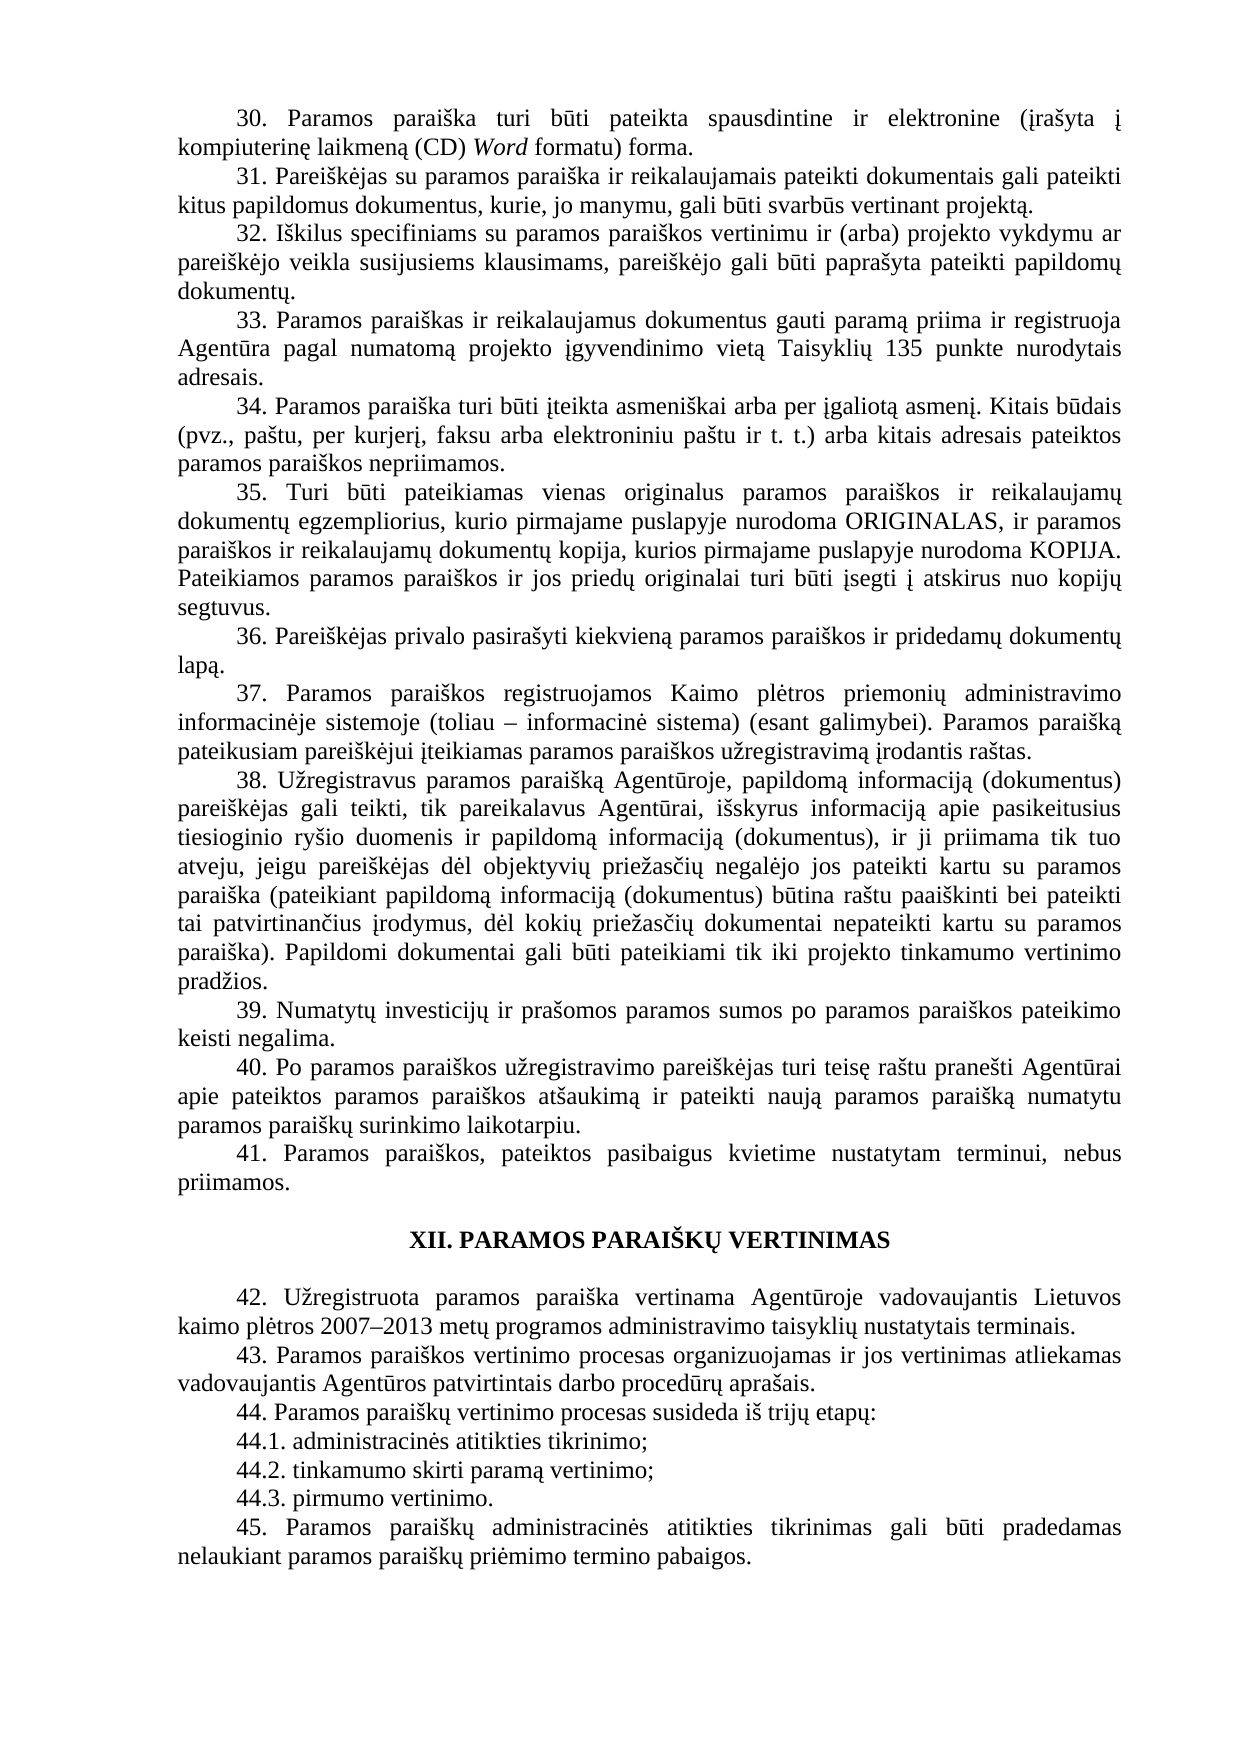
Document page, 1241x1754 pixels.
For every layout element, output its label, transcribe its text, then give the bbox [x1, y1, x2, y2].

text 44.1. administracinės atitikties tikrinimo; [177, 1426, 1122, 1455]
text 44.2. tinkamumo skirti paramą vertinimo; [177, 1455, 1122, 1483]
text 38. Užregistravus paramos paraišką Agentūroje, papildomą informaciją (dokumentus) pareiškėjas gali teikti, tik pareikalavus Agentūrai, išskyrus informaciją apie pasikeitusius tiesioginio ryšio duomenis ir papildomą informaciją (dokumentus), ir ji priimama tik tuo atveju, jeigu pareiškėjas dėl objektyvių priežasčių negalėjo jos pateikti kartu su paramos paraiška (pateikiant papildomą informaciją (dokumentus) būtina raštu paaiškinti bei pateikti tai patvirtinančius įrodymus, dėl kokių priežasčių dokumentai nepateikti kartu su paramos paraiška). Papildomi dokumentai gali būti pateikiami tik iki projekto tinkamumo vertinimo pradžios. [177, 765, 1122, 995]
text 35. Turi būti pateikiamas vienas originalus paramos paraiškos ir reikalaujamų dokumentų egzempliorius, kurio pirmajame puslapyje nurodoma ORIGINALAS, ir paramos paraiškos ir reikalaujamų dokumentų kopija, kurios pirmajame puslapyje nurodoma KOPIJA. Pateikiamos paramos paraiškos ir jos priedų originalai turi būti įsegti į atskirus nuo kopijų segtuvus. [177, 477, 1122, 621]
text 33. Paramos paraiškas ir reikalaujamus dokumentus gauti paramą priima ir registruoja Agentūra pagal numatomą projekto įgyvendinimo vietą Taisyklių 135 punkte nurodytais adresais. [177, 305, 1122, 391]
text 32. Iškilus specifiniams su paramos paraiškos vertinimu ir (arba) projekto vykdymu ar pareiškėjo veikla susijusiems klausimams, pareiškėjo gali būti paprašyta pateikti papildomų dokumentų. [177, 218, 1122, 305]
text 31. Pareiškėjas su paramos paraiška ir reikalaujamais pateikti dokumentais gali pateikti kitus papildomus dokumentus, kurie, jo manymu, gali būti svarbūs vertinant projektą. [177, 161, 1122, 218]
text 45. Paramos paraiškų administracinės atitikties tikrinimas gali būti pradedamas nelaukiant paramos paraiškų priėmimo termino pabaigos. [177, 1512, 1122, 1570]
text 39. Numatytų investicijų ir prašomos paramos sumos po paramos paraiškos pateikimo keisti negalima. [177, 995, 1122, 1052]
text 40. Po paramos paraiškos užregistravimo pareiškėjas turi teisę raštu pranešti Agentūrai apie pateiktos paramos paraiškos atšaukimą ir pateikti naują paramos paraišką numatytu paramos paraiškų surinkimo laikotarpiu. [177, 1052, 1122, 1138]
text 43. Paramos paraiškos vertinimo procesas organizuojamas ir jos vertinimas atliekamas vadovaujantis Agentūros patvirtintais darbo procedūrų aprašais. [177, 1340, 1122, 1397]
text 37. Paramos paraiškos registruojamos Kaimo plėtros priemonių administravimo informacinėje sistemoje (toliau – informacinė sistema) (esant galimybei). Paramos paraišką pateikusiam pareiškėjui įteikiamas paramos paraiškos užregistravimą įrodantis raštas. [177, 678, 1122, 765]
text XII. PARAMOS PARAIŠKŲ VERTINIMAS [177, 1225, 1122, 1253]
text 30. Paramos paraiška turi būti pateikta spausdintine ir elektronine (įrašyta į kompiuterinę laikmeną (CD) Word formatu) forma. [177, 103, 1122, 161]
text 42. Užregistruota paramos paraiška vertinama Agentūroje vadovaujantis Lietuvos kaimo plėtros 2007–2013 metų programos administravimo taisyklių nustatytais terminais. [177, 1282, 1122, 1340]
text 44.3. pirmumo vertinimo. [177, 1483, 1122, 1512]
text 34. Paramos paraiška turi būti įteikta asmeniškai arba per įgaliotą asmenį. Kitais būdais (pvz., paštu, per kurjerį, faksu arba elektroniniu paštu ir t. t.) arba kitais adresais pateiktos paramos paraiškos nepriimamos. [177, 391, 1122, 477]
text 41. Paramos paraiškos, pateiktos pasibaigus kvietime nustatytam terminui, nebus priimamos. [177, 1138, 1122, 1196]
text 36. Pareiškėjas privalo pasirašyti kiekvieną paramos paraiškos ir pridedamų dokumentų lapą. [177, 621, 1122, 678]
text 44. Paramos paraiškų vertinimo procesas susideda iš trijų etapų: [177, 1397, 1122, 1426]
